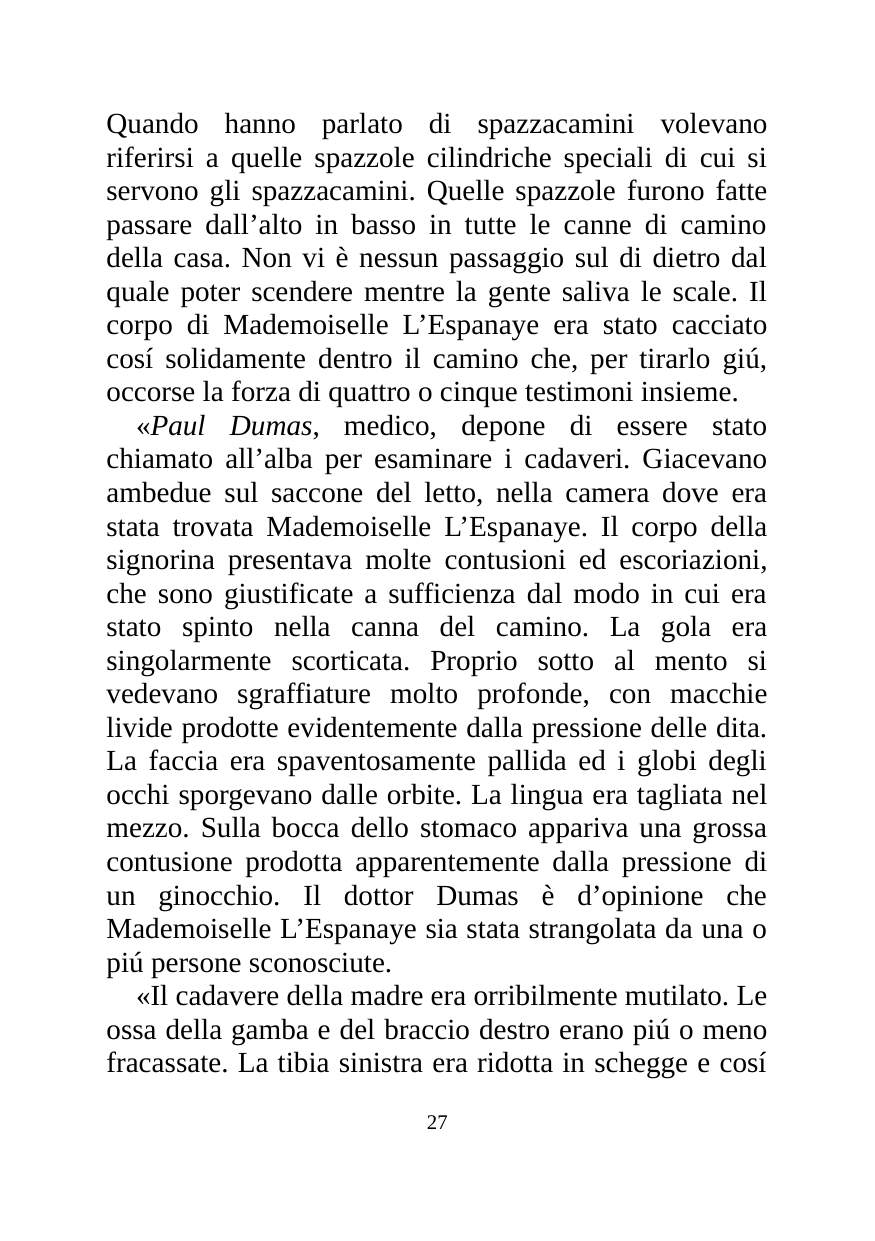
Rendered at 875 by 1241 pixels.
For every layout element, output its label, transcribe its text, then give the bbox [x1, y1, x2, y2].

text «Il cadavere della madre era orribilmente mutilato. Le ossa della gamba e del braccio destro erano piú o meno fracassate. La tibia sinistra era ridotta in schegge e cosí [106, 978, 768, 1079]
text «Paul Dumas, medico, depone di essere stato chiamato all’alba per esaminare i cadaveri. Giacevano ambedue sul saccone del letto, nella camera dove era stata trovata Mademoiselle L’Espanaye. Il corpo della signorina presentava molte contusioni ed escoriazioni, che sono giustificate a sufficienza dal modo in cui era stato spinto nella canna del camino. La gola era singolarmente scorticata. Proprio sotto al mento si vedevano sgraffiature molto profonde, con macchie livide prodotte evidentemente dalla pressione delle dita. La faccia era spaventosamente pallida ed i globi degli occhi sporgevano dalle orbite. La lingua era tagliata nel mezzo. Sulla bocca dello stomaco appariva una grossa contusione prodotta apparentemente dalla pressione di un ginocchio. Il dottor Dumas è d’opinione che Mademoiselle L’Espanaye sia stata strangolata da una o piú persone sconosciute. [106, 408, 768, 978]
text Quando hanno parlato di spazzacamini volevano riferirsi a quelle spazzole cilindriche speciali di cui si servono gli spazzacamini. Quelle spazzole furono fatte passare dall’alto in basso in tutte le canne di camino della casa. Non vi è nessun passaggio sul di dietro dal quale poter scendere mentre la gente saliva le scale. Il corpo di Mademoiselle L’Espanaye era stato cacciato cosí solidamente dentro il camino che, per tirarlo giú, occorse la forza di quattro o cinque testimoni insieme. [106, 106, 768, 408]
